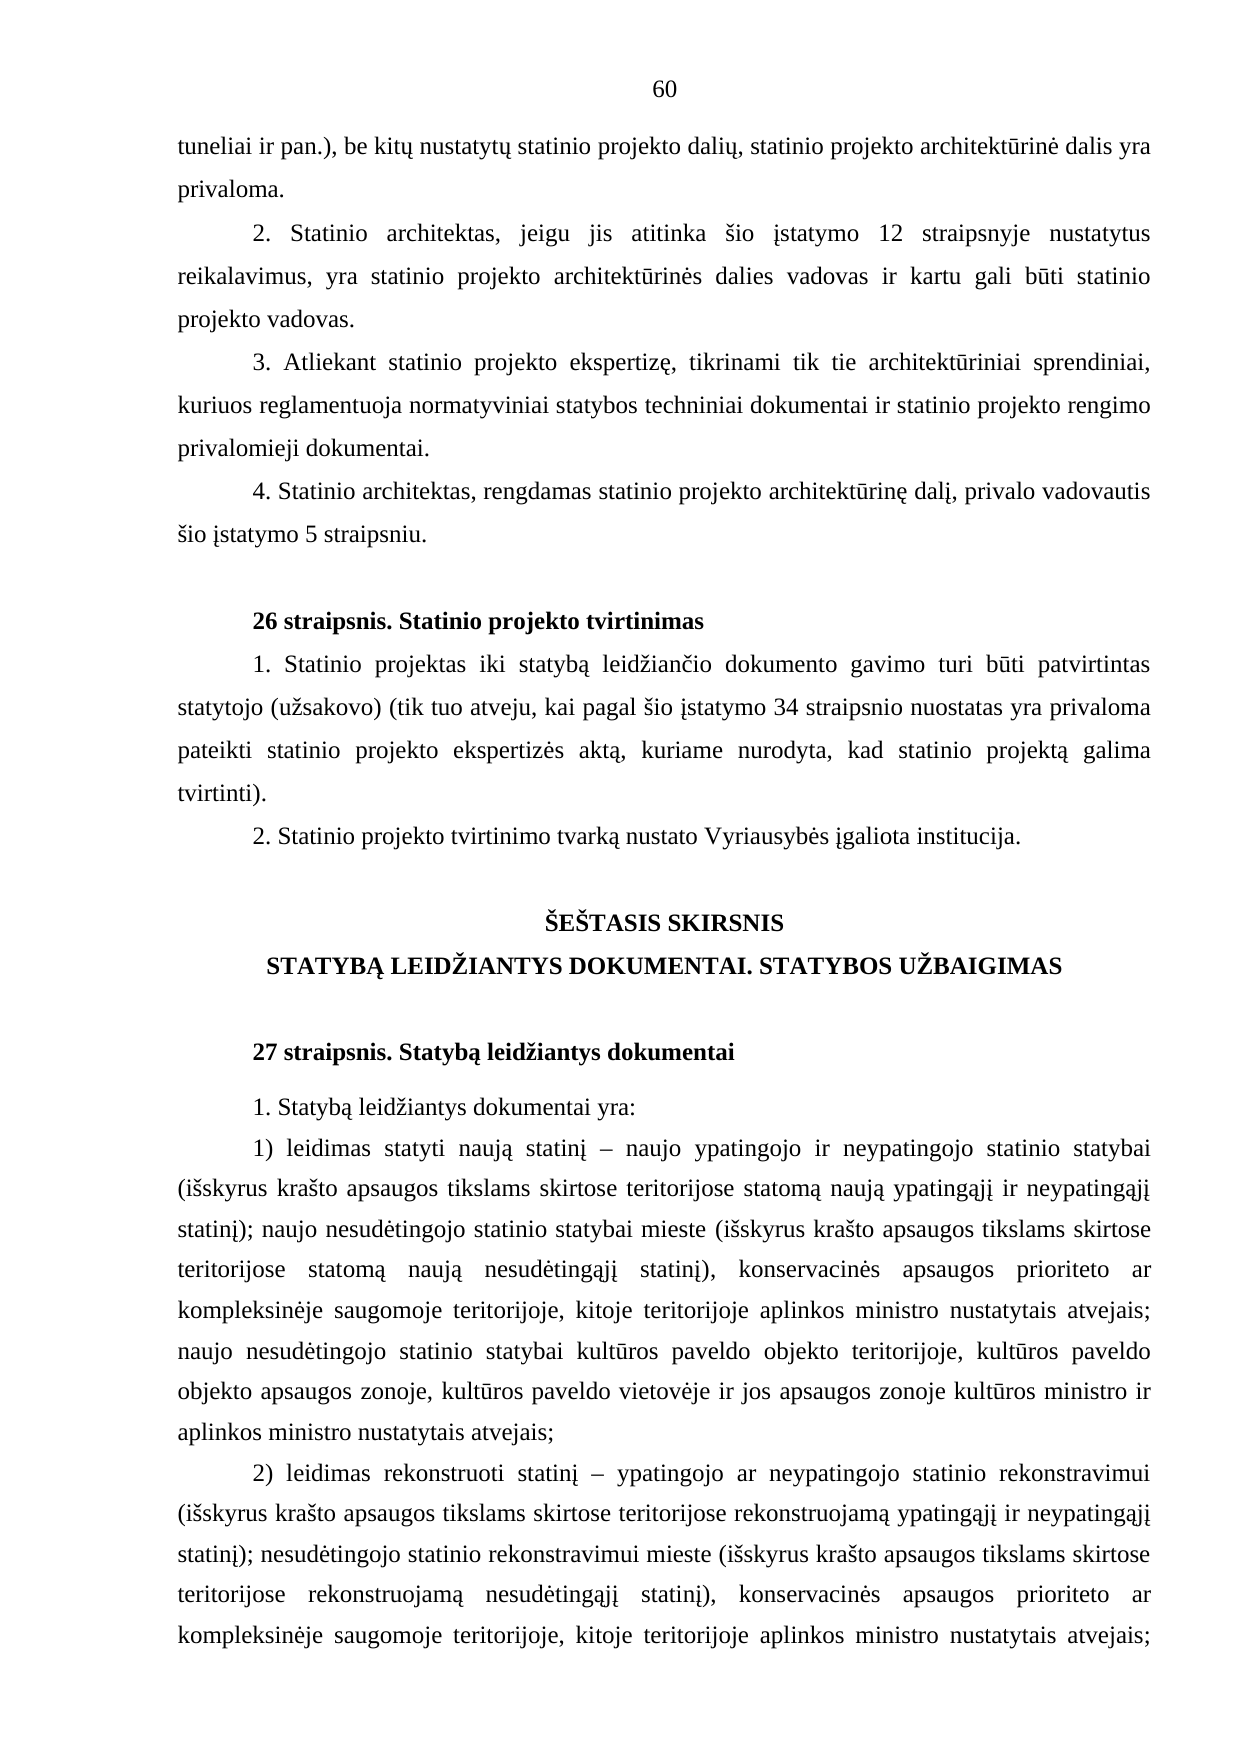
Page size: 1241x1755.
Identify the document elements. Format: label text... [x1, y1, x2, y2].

text ŠEŠTASIS SKIRSNIS [177, 908, 1152, 936]
text 2. Statinio projekto tvirtinimo tvarką nustato Vyriausybės įgaliota institucija. [177, 821, 1152, 850]
text 4. Statinio architektas, rengdamas statinio projekto architektūrinę dalį, privalo vadovautis šio įstatymo 5 straipsniu. [177, 476, 1152, 548]
text 27 straipsnis. Statybą leidžiantys dokumentai [177, 1037, 1152, 1066]
text 1) leidimas statyti naują statinį – naujo ypatingojo ir neypatingojo statinio statybai (išskyrus krašto apsaugos tikslams skirtose teritorijose statomą naują ypatingąjį ir neypatingąjį statinį); naujo nesudėtingojo statinio statybai mieste (išskyrus krašto apsaugos tikslams skirtose teritorijose statomą naują nesudėtingąjį statinį), konservacinės apsaugos prioriteto ar kompleksinėje saugomoje teritorijoje, kitoje teritorijoje aplinkos ministro nustatytais atvejais; naujo nesudėtingojo statinio statybai kultūros paveldo objekto teritorijoje, kultūros paveldo objekto apsaugos zonoje, kultūros paveldo vietovėje ir jos apsaugos zonoje kultūros ministro ir aplinkos ministro nustatytais atvejais; [177, 1121, 1152, 1446]
text 3. Atliekant statinio projekto ekspertizę, tikrinami tik tie architektūriniai sprendiniai, kuriuos reglamentuoja normatyviniai statybos techniniai dokumentai ir statinio projekto rengimo privalomieji dokumentai. [177, 347, 1152, 462]
text 26 straipsnis. Statinio projekto tvirtinimas [177, 606, 1152, 634]
text 2) leidimas rekonstruoti statinį – ypatingojo ar neypatingojo statinio rekonstravimui (išskyrus krašto apsaugos tikslams skirtose teritorijose rekonstruojamą ypatingąjį ir neypatingąjį statinį); nesudėtingojo statinio rekonstravimui mieste (išskyrus krašto apsaugos tikslams skirtose teritorijose rekonstruojamą nesudėtingąjį statinį), konservacinės apsaugos prioriteto ar kompleksinėje saugomoje teritorijoje, kitoje teritorijoje aplinkos ministro nustatytais atvejais; [177, 1446, 1152, 1649]
text STATYBĄ LEIDŽIANTYS DOKUMENTAI. STATYBOS UŽBAIGIMAS [177, 951, 1152, 979]
text tuneliai ir pan.), be kitų nustatytų statinio projekto dalių, statinio projekto architektūrinė dalis yra privaloma. [177, 131, 1152, 203]
text 1. Statinio projektas iki statybą leidžiančio dokumento gavimo turi būti patvirtintas statytojo (užsakovo) (tik tuo atveju, kai pagal šio įstatymo 34 straipsnio nuostatas yra privaloma pateikti statinio projekto ekspertizės aktą, kuriame nurodyta, kad statinio projektą galima tvirtinti). [177, 649, 1152, 807]
text 1. Statybą leidžiantys dokumentai yra: [177, 1080, 1152, 1121]
text 2. Statinio architektas, jeigu jis atitinka šio įstatymo 12 straipsnyje nustatytus reikalavimus, yra statinio projekto architektūrinės dalies vadovas ir kartu gali būti statinio projekto vadovas. [177, 218, 1152, 333]
